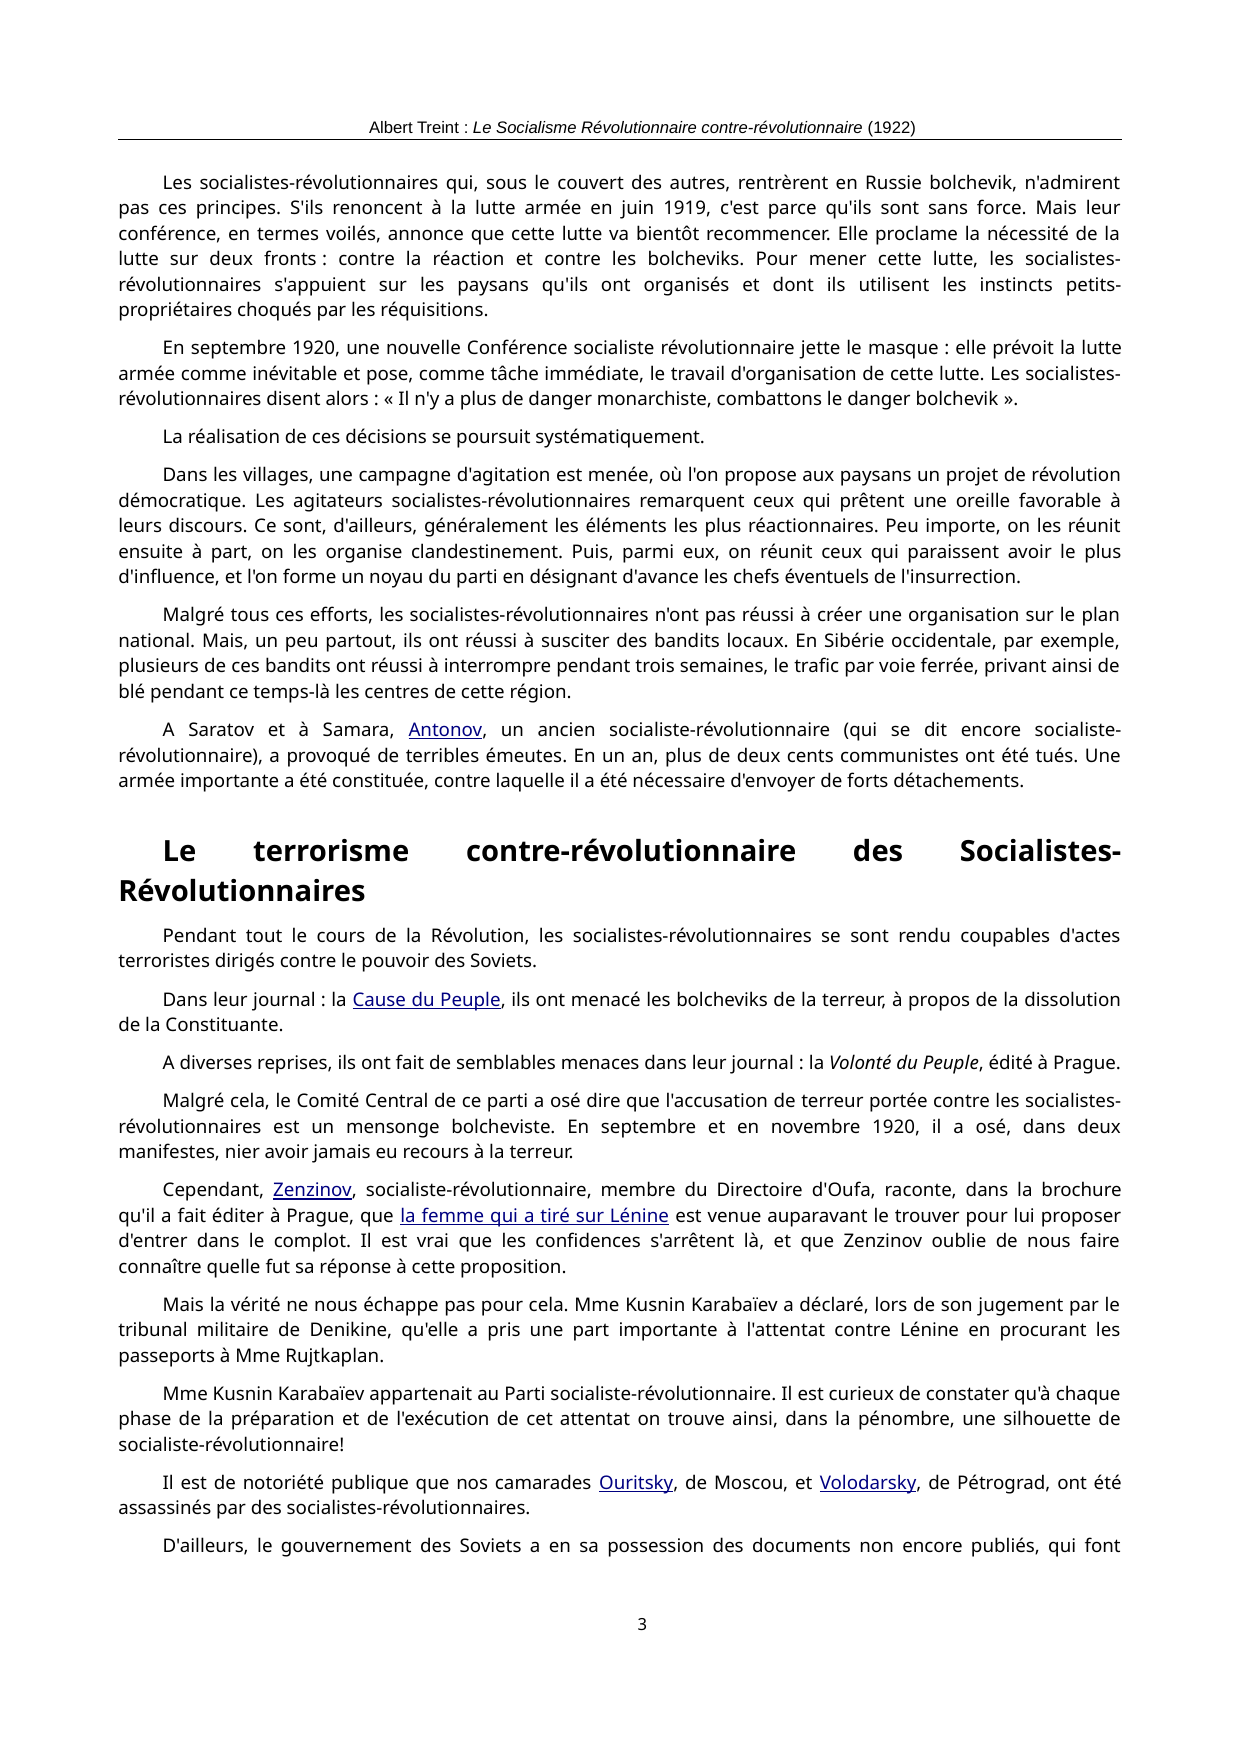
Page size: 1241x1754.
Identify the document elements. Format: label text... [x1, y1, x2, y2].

text Malgré cela, le Comité Central de ce parti a osé dire que l'accusation de terreur portée contre les socialistes-révolutionnaires est un mensonge bolcheviste. En septembre et en novembre 1920, il a osé, dans deux manifestes, nier avoir jamais eu recours à la terreur. [118, 1087, 1122, 1164]
text En septembre 1920, une nouvelle Conférence socialiste révolutionnaire jette le masque : elle prévoit la lutte armée comme inévitable et pose, comme tâche immédiate, le travail d'organisation de cette lutte. Les socialistes-révolutionnaires disent alors : « Il n'y a plus de danger monarchiste, combattons le danger bolchevik ». [118, 334, 1122, 411]
text Pendant tout le cours de la Révolution, les socialistes-révolutionnaires se sont rendu coupables d'actes terroristes dirigés contre le pouvoir des Soviets. [118, 922, 1122, 973]
text Dans leur journal : la Cause du Peuple, ils ont menacé les bolcheviks de la terreur, à propos de la dissolution de la Constituante. [118, 986, 1122, 1037]
text Dans les villages, une campagne d'agitation est menée, où l'on propose aux paysans un projet de révolution démocratique. Les agitateurs socialistes-révolutionnaires remarquent ceux qui prêtent une oreille favorable à leurs discours. Ce sont, d'ailleurs, généralement les éléments les plus réactionnaires. Peu importe, on les réunit ensuite à part, on les organise clandestinement. Puis, parmi eux, on réunit ceux qui paraissent avoir le plus d'influence, et l'on forme un noyau du parti en désignant d'avance les chefs éventuels de l'insurrection. [118, 462, 1122, 589]
text A diverses reprises, ils ont fait de semblables menaces dans leur journal : la Volonté du Peuple, édité à Prague. [118, 1049, 1122, 1075]
text La réalisation de ces décisions se poursuit systématiquement. [118, 424, 1122, 449]
text A Saratov et à Samara, Antonov, un ancien socialiste-révolutionnaire (qui se dit encore socialiste-révolutionnaire), a provoqué de terribles émeutes. En un an, plus de deux cents communistes ont été tués. Une armée importante a été constituée, contre laquelle il a été nécessaire d'envoyer de forts détachements. [118, 716, 1122, 793]
text Mais la vérité ne nous échappe pas pour cela. Mme Kusnin Karabaïev a déclaré, lors de son jugement par le tribunal militaire de Denikine, qu'elle a pris une part importante à l'attentat contre Lénine en procurant les passeports à Mme Rujtkaplan. [118, 1291, 1122, 1368]
text Malgré tous ces efforts, les socialistes-révolutionnaires n'ont pas réussi à créer une organisation sur le plan national. Mais, un peu partout, ils ont réussi à susciter des bandits locaux. En Sibérie occidentale, par exemple, plusieurs de ces bandits ont réussi à interrompre pendant trois semaines, le trafic par voie ferrée, privant ainsi de blé pendant ce temps-là les centres de cette région. [118, 602, 1122, 704]
text Mme Kusnin Karabaïev appartenait au Parti socialiste-révolutionnaire. Il est curieux de constater qu'à chaque phase de la préparation et de l'exécution de cet attentat on trouve ainsi, dans la pénombre, une silhouette de socialiste-révolutionnaire! [118, 1380, 1122, 1457]
text D'ailleurs, le gouvernement des Soviets a en sa possession des documents non encore publiés, qui font [118, 1533, 1122, 1558]
text Il est de notoriété publique que nos camarades Ouritsky, de Moscou, et Volodarsky, de Pétrograd, ont été assassinés par des socialistes-révolutionnaires. [118, 1469, 1122, 1520]
text Cependant, Zenzinov, socialiste-révolutionnaire, membre du Directoire d'Oufa, raconte, dans la brochure qu'il a fait éditer à Prague, que la femme qui a tiré sur Lénine est venue auparavant le trouver pour lui proposer d'entrer dans le complot. Il est vrai que les confidences s'arrêtent là, et que Zenzinov oublie de nous faire connaître quelle fut sa réponse à cette proposition. [118, 1176, 1122, 1278]
subtitle Le terrorisme contre-révolutionnaire des Socialistes-Révolutionnaires [118, 830, 1122, 910]
text Les socialistes-révolutionnaires qui, sous le couvert des autres, rentrèrent en Russie bolchevik, n'admirent pas ces principes. S'ils renoncent à la lutte armée en juin 1919, c'est parce qu'ils sont sans force. Mais leur conférence, en termes voilés, annonce que cette lutte va bientôt recommencer. Elle proclame la nécessité de la lutte sur deux fronts : contre la réaction et contre les bolcheviks. Pour mener cette lutte, les socialistes-révolutionnaires s'appuient sur les paysans qu'ils ont organisés et dont ils utilisent les instincts petits-propriétaires choqués par les réquisitions. [118, 169, 1122, 322]
